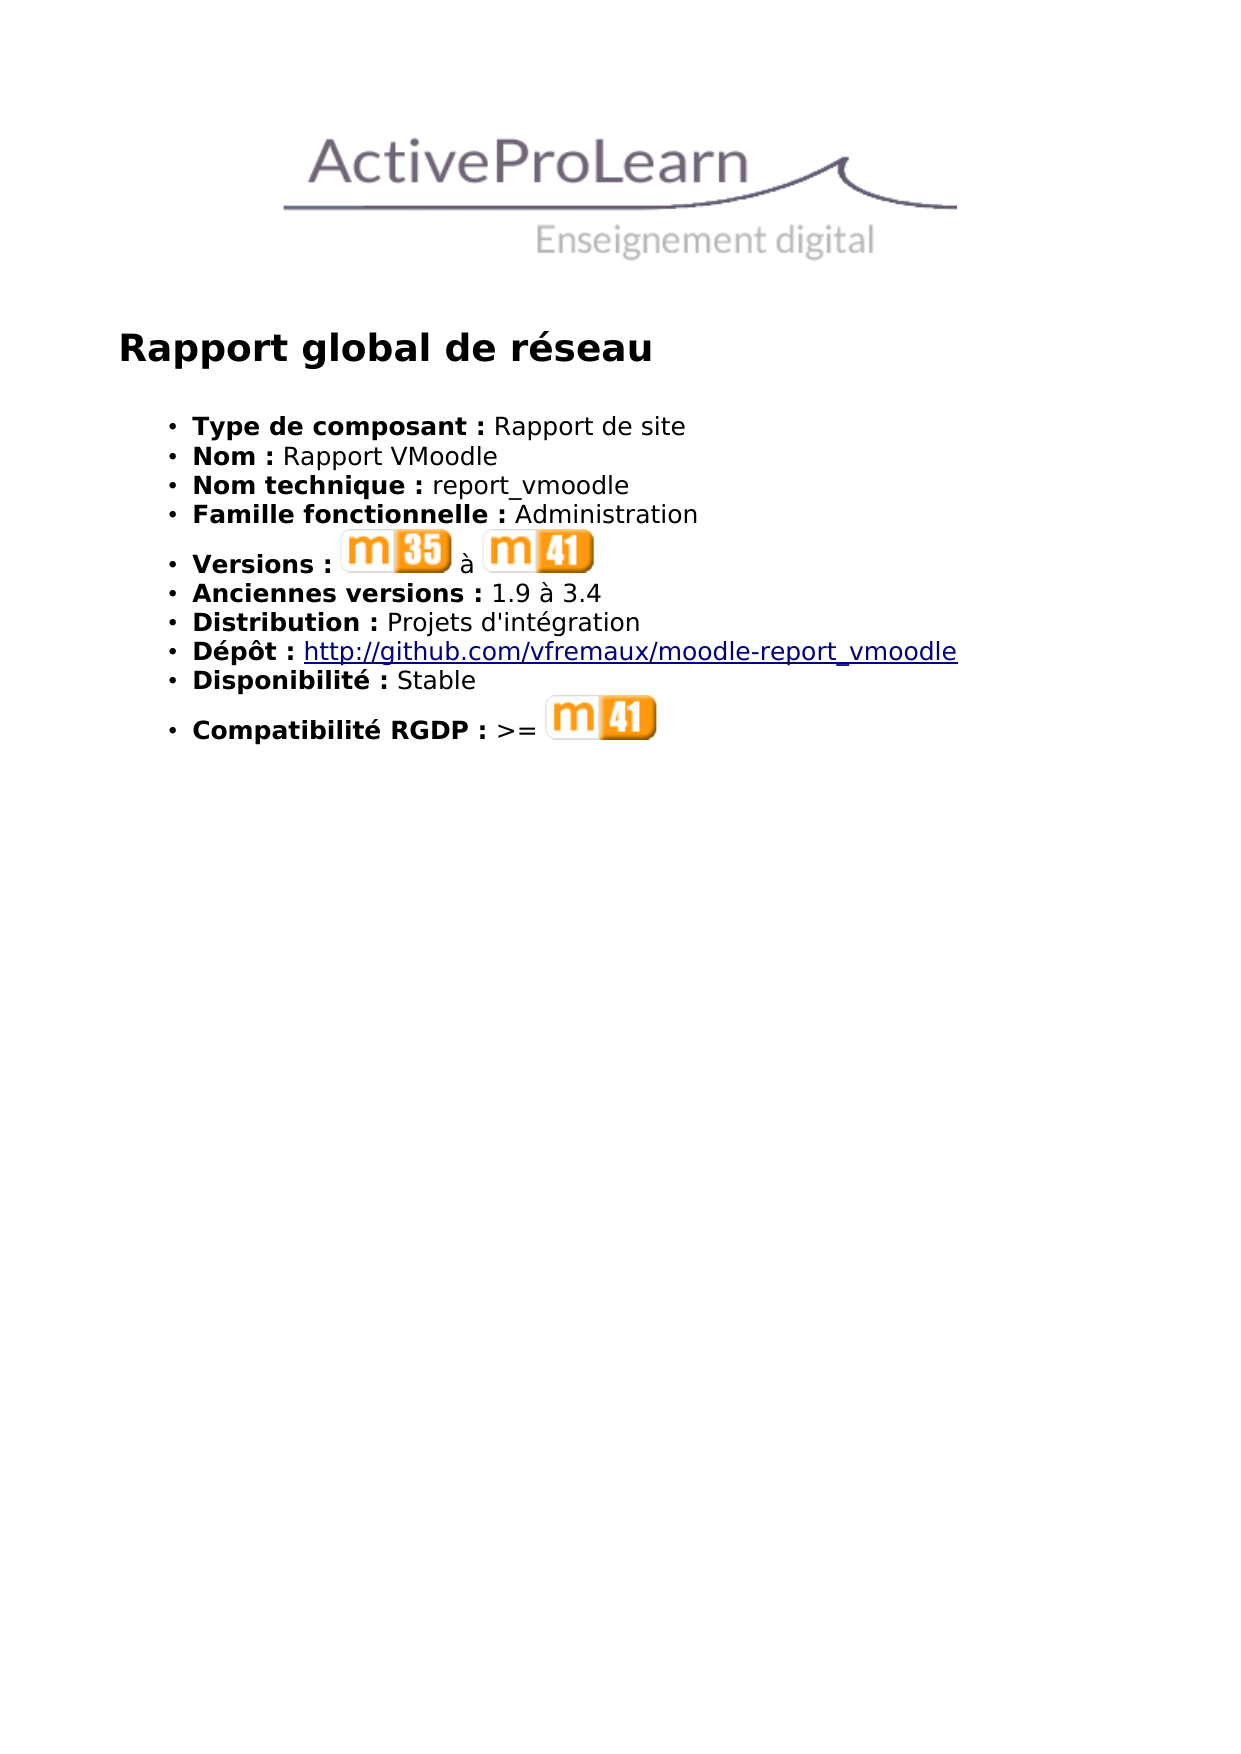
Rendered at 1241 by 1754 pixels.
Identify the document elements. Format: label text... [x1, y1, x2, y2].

subtitle Rapport global de réseau [118, 327, 1122, 371]
list Famille fonctionnelle : Administration [177, 500, 1122, 529]
list Nom technique : report_vmoodle [177, 471, 1122, 500]
picture [482, 529, 594, 573]
list Versions : à [177, 529, 1122, 579]
list Type de composant : Rapport de site [177, 413, 1122, 442]
list Nom : Rapport VMoodle [177, 442, 1122, 471]
list Distribution : Projets d'intégration [177, 608, 1122, 637]
list Dépôt : http://github.com/vfremaux/moodle-report_vmoodle [177, 637, 1122, 666]
list Disponibilité : Stable [177, 666, 1122, 696]
picture [283, 118, 957, 261]
list Anciennes versions : 1.9 à 3.4 [177, 579, 1122, 608]
picture [545, 695, 657, 740]
picture [340, 529, 452, 573]
list Compatibilité RGDP : >= [177, 696, 1122, 745]
